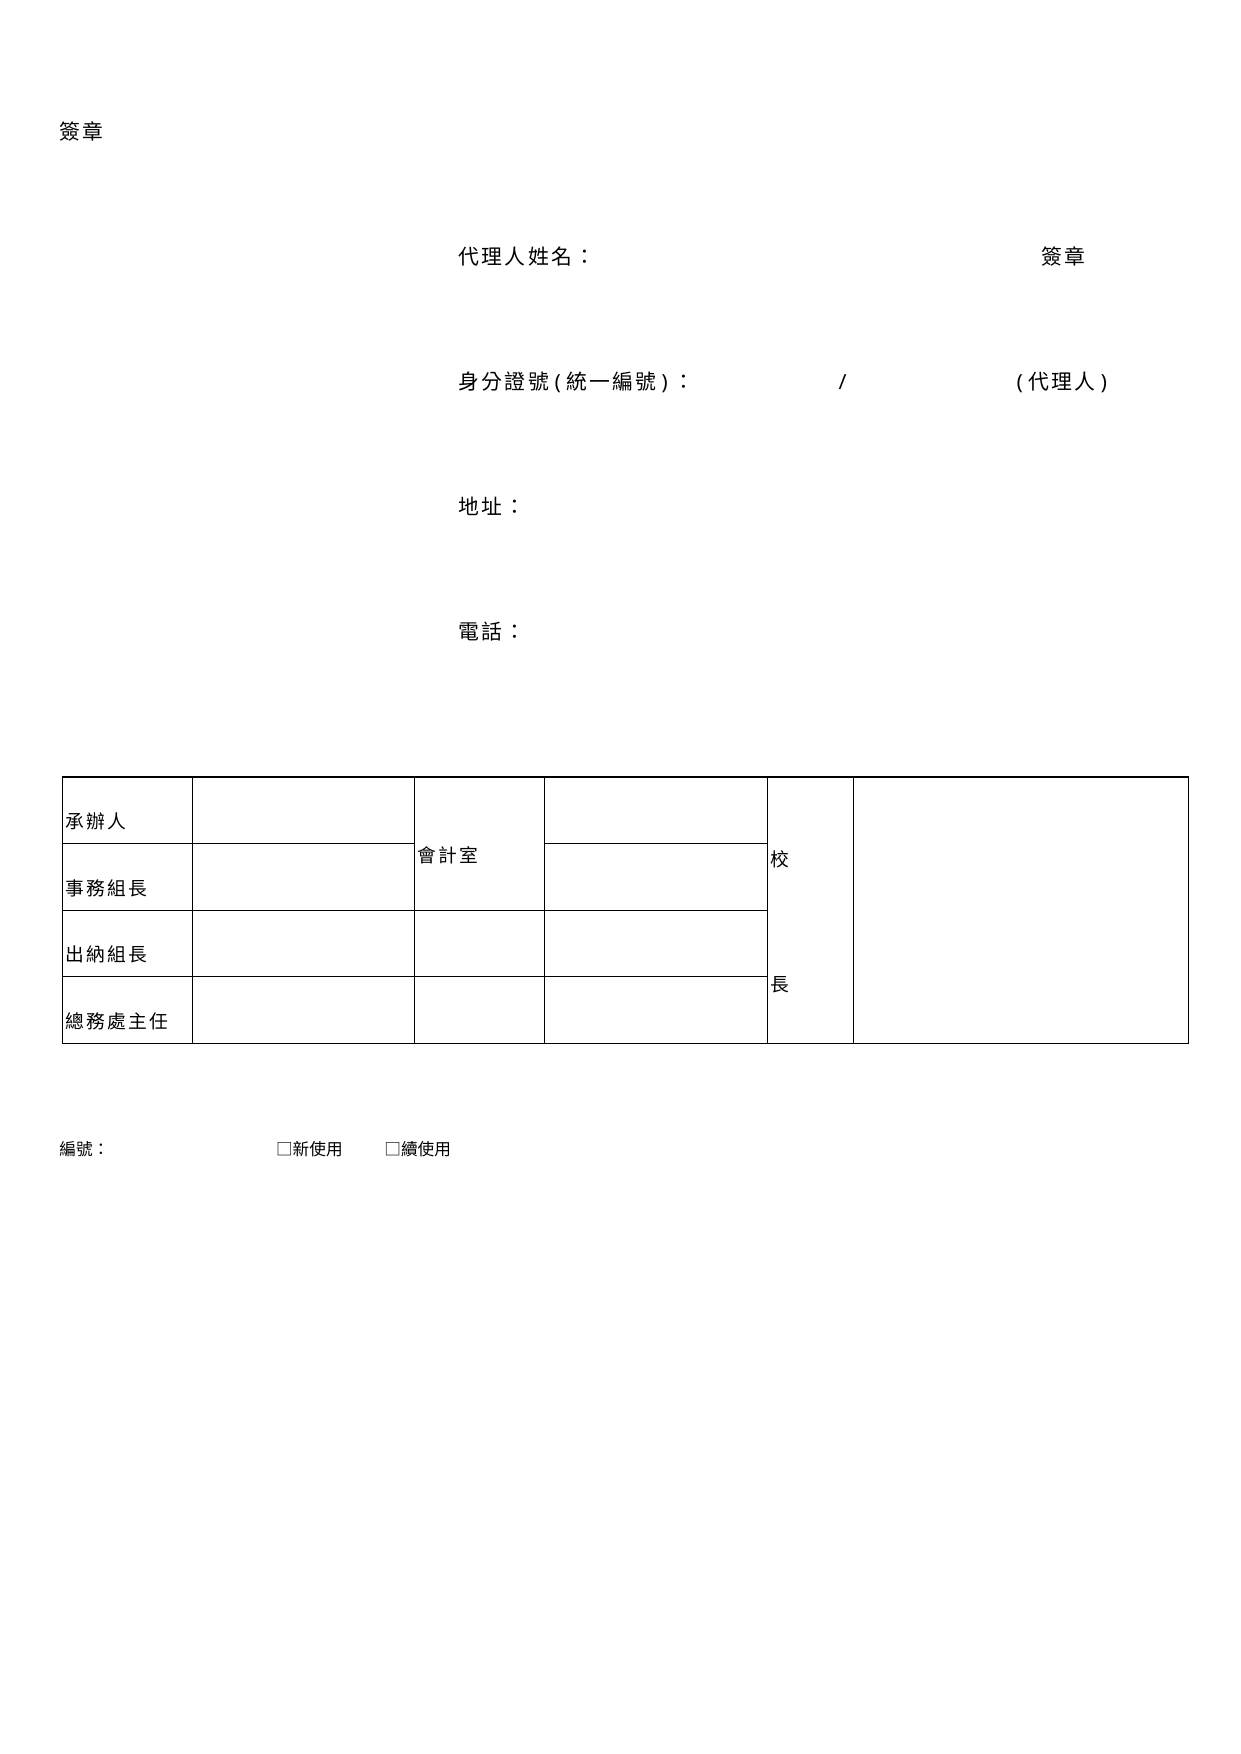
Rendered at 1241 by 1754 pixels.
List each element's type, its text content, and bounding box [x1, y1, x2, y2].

table_header 會計室 [415, 778, 544, 909]
text 身分證號(統一編號)： / (代理人) [59, 339, 1152, 401]
table_header 校 長 [768, 778, 853, 1043]
table_cell 總務處主任 [63, 977, 192, 1043]
text 代理人姓名： 簽章 [59, 214, 1152, 276]
text 電話： [59, 589, 1152, 651]
table_header [193, 778, 414, 843]
text 簽章 [59, 89, 1152, 151]
table_cell [415, 911, 544, 976]
table_cell [193, 844, 414, 909]
table_cell [545, 844, 767, 909]
table_cell 出納組長 [63, 911, 192, 976]
text 地址： [59, 464, 1152, 526]
table_cell [193, 911, 414, 976]
table_cell 事務組長 [63, 844, 192, 909]
table_cell [545, 911, 767, 976]
table_header [545, 778, 767, 843]
table_header 承辦人 [63, 778, 192, 843]
table_header [854, 778, 1188, 1043]
table_cell [545, 977, 767, 1043]
table_cell [415, 977, 544, 1043]
text 編號： □新使用 □續使用 [59, 1106, 1152, 1169]
table_cell [193, 977, 414, 1043]
